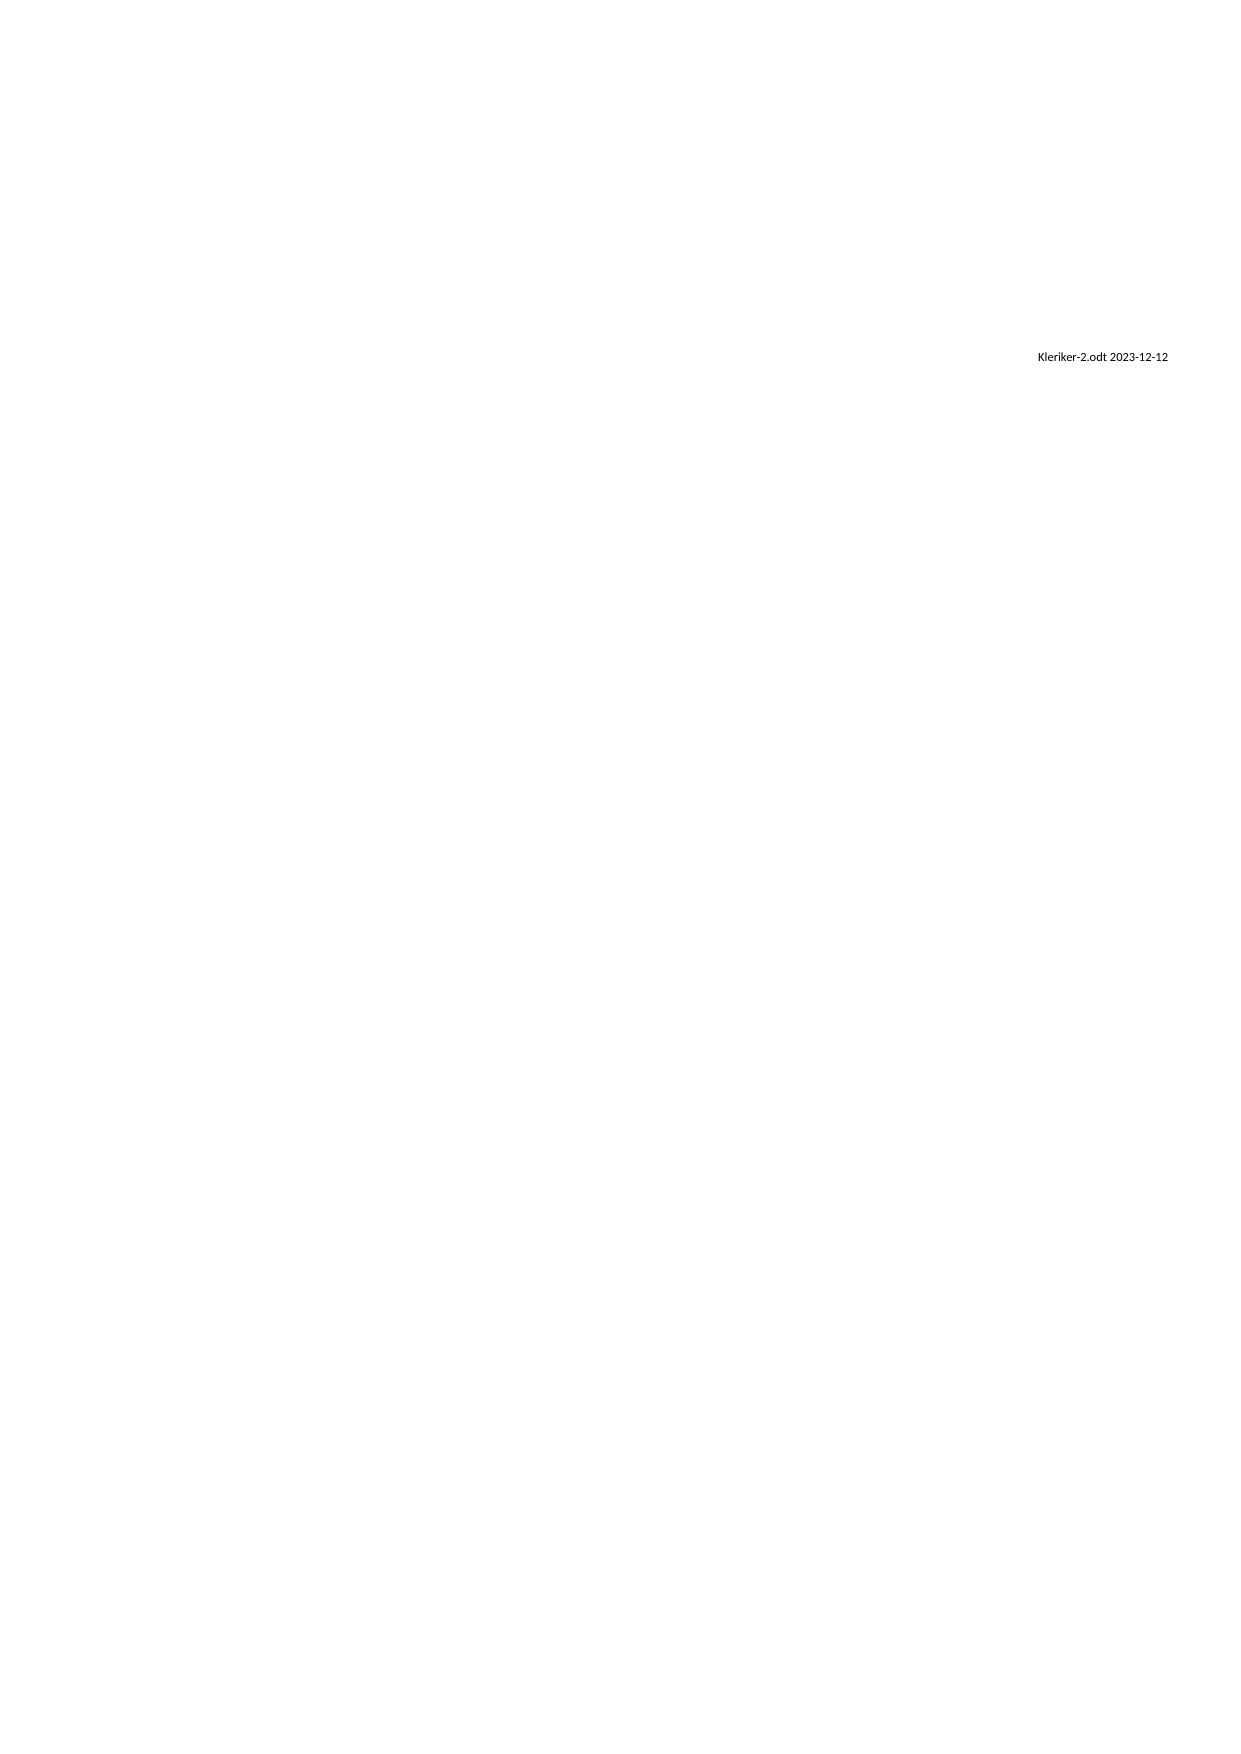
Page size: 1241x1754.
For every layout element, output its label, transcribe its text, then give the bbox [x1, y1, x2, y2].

text Kleriker-2.odt 2023-12-12 [59, 350, 1181, 365]
